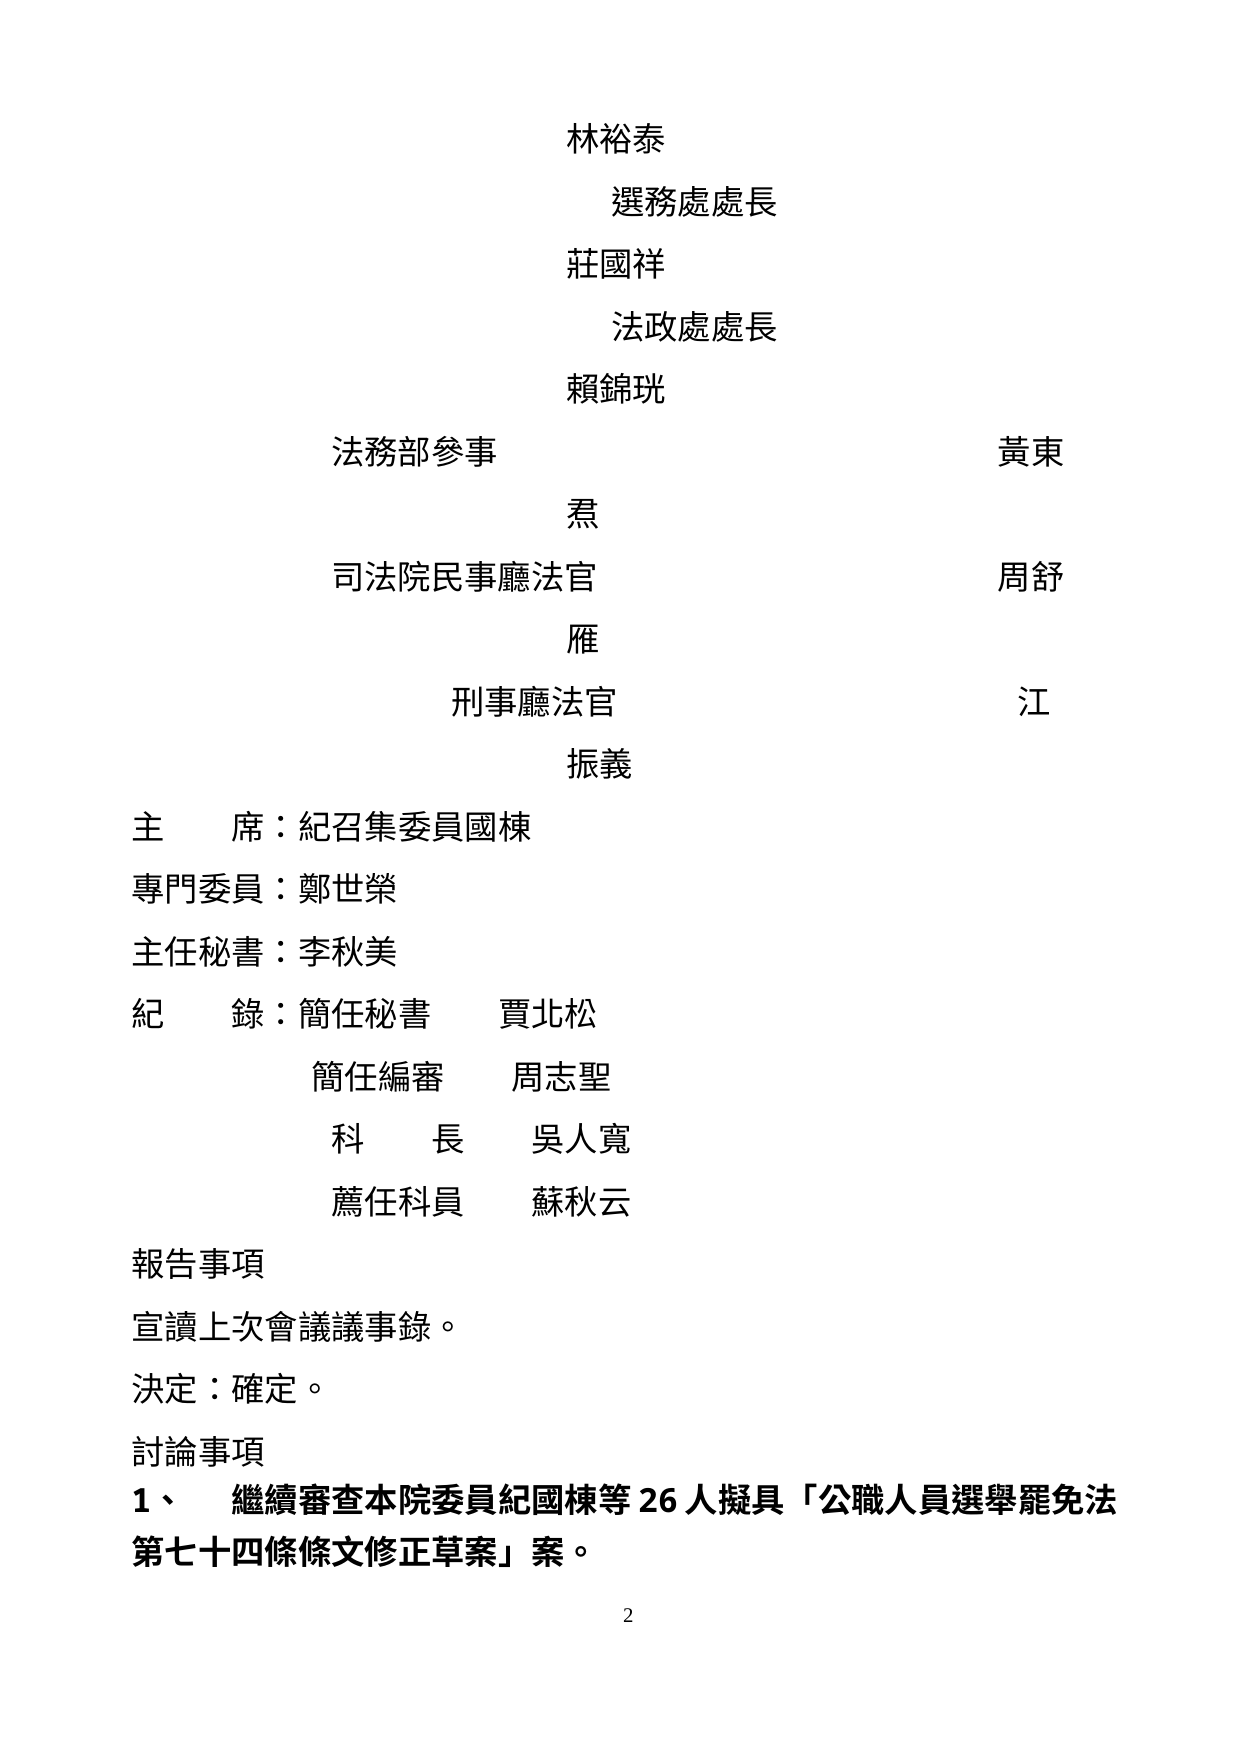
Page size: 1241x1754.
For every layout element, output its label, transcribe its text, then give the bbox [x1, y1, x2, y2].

text 討論事項 [131, 1408, 1125, 1471]
text 簡任編審 周志聖 [131, 1033, 1237, 1096]
text 法務部參事 黃東焄 [131, 408, 1069, 533]
text 薦任科員 蘇秋云 [131, 1158, 1125, 1221]
text 法政處處長 賴錦珖 [131, 283, 1069, 408]
text 紀 錄：簡任秘書 賈北松 [131, 971, 1237, 1033]
text 司法院民事廳法官 周舒雁 [131, 533, 1069, 658]
text 專門委員：鄭世榮 [131, 846, 1237, 908]
text 選務處處長 莊國祥 [131, 158, 1069, 283]
text 主任秘書：李秋美 [131, 908, 1237, 971]
text 科 長 吳人寬 [131, 1096, 1125, 1158]
text 報告事項 [131, 1221, 1125, 1283]
text 林裕泰 [131, 96, 1069, 158]
text 決定：確定。 [131, 1346, 1139, 1408]
text 宣讀上次會議議事錄。 [131, 1283, 1139, 1346]
text 刑事廳法官 江振義 [131, 658, 1069, 783]
list 繼續審查本院委員紀國棟等26人擬具「公職人員選舉罷免法第七十四條條文修正草案」案。 [131, 1471, 1128, 1575]
text 主 席：紀召集委員國棟 [131, 783, 1237, 846]
